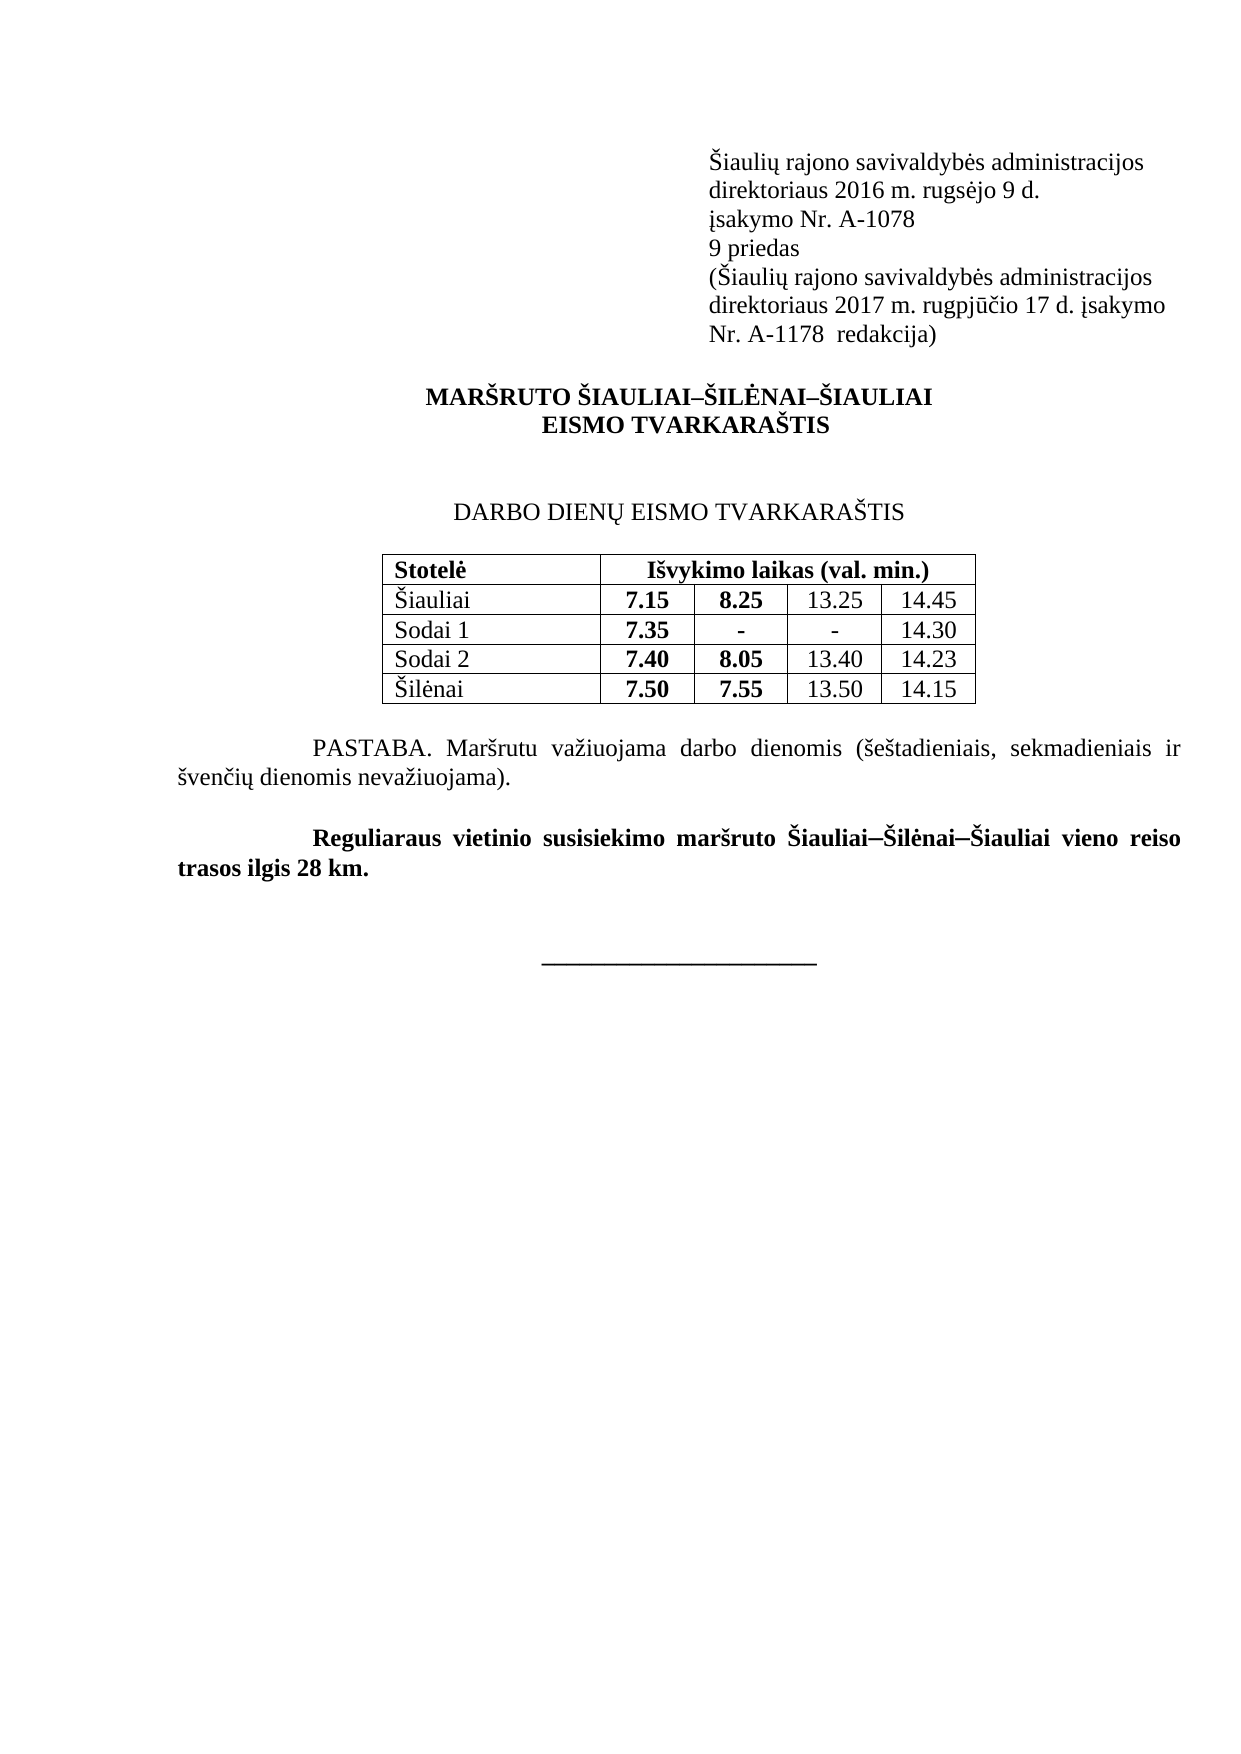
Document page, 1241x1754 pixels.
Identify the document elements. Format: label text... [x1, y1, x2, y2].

text ______________________ [177, 939, 1181, 968]
table_cell 7.40 [601, 645, 694, 673]
text direktoriaus 2016 m. rugsėjo 9 d. [709, 176, 1181, 204]
table_cell 13.40 [788, 645, 881, 673]
table_cell Sodai 2 [383, 645, 600, 673]
table_header Išvykimo laikas (val. min.) [601, 555, 975, 584]
table_cell 7.15 [601, 585, 694, 614]
text DARBO DIENŲ EISMO TVARKARAŠTIS [177, 497, 1181, 525]
table_cell 7.50 [601, 674, 694, 703]
text įsakymo Nr. A-1078 [709, 204, 1181, 233]
table_cell - [695, 615, 787, 643]
table_cell 7.55 [695, 674, 787, 703]
text MARŠRUTO ŠIAULIAI–ŠILĖNAI–ŠIAULIAI [177, 382, 1181, 410]
table_cell Šiauliai [383, 585, 600, 614]
table_header Stotelė [383, 555, 600, 584]
table_cell 14.15 [882, 674, 975, 703]
text PASTABA. Maršrutu važiuojama darbo dienomis (šeštadieniais, sekmadieniais ir švenčių dienomis nevažiuojama). [177, 733, 1181, 790]
table_cell 8.05 [695, 645, 787, 673]
table_cell Sodai 1 [383, 615, 600, 643]
table_cell Šilėnai [383, 674, 600, 703]
table_cell - [788, 615, 881, 643]
text Nr. A-1178 redakcija) [709, 319, 1181, 348]
table_cell 14.45 [882, 585, 975, 614]
text Reguliaraus vietinio susisiekimo maršruto Šiauliai–Šilėnai–Šiauliai vieno reiso trasos ilgis 28 km. [177, 819, 1181, 881]
text EISMO TVARKARAŠTIS [177, 410, 1181, 439]
text Šiaulių rajono savivaldybės administracijos [709, 147, 1181, 176]
table_cell 14.30 [882, 615, 975, 643]
text 9 priedas [709, 233, 1181, 262]
table_cell 13.25 [788, 585, 881, 614]
table_cell 7.35 [601, 615, 694, 643]
table_cell 8.25 [695, 585, 787, 614]
text (Šiaulių rajono savivaldybės administracijos direktoriaus 2017 m. rugpjūčio 17 d. įsakymo [709, 262, 1181, 319]
table_cell 14.23 [882, 645, 975, 673]
table_cell 13.50 [788, 674, 881, 703]
